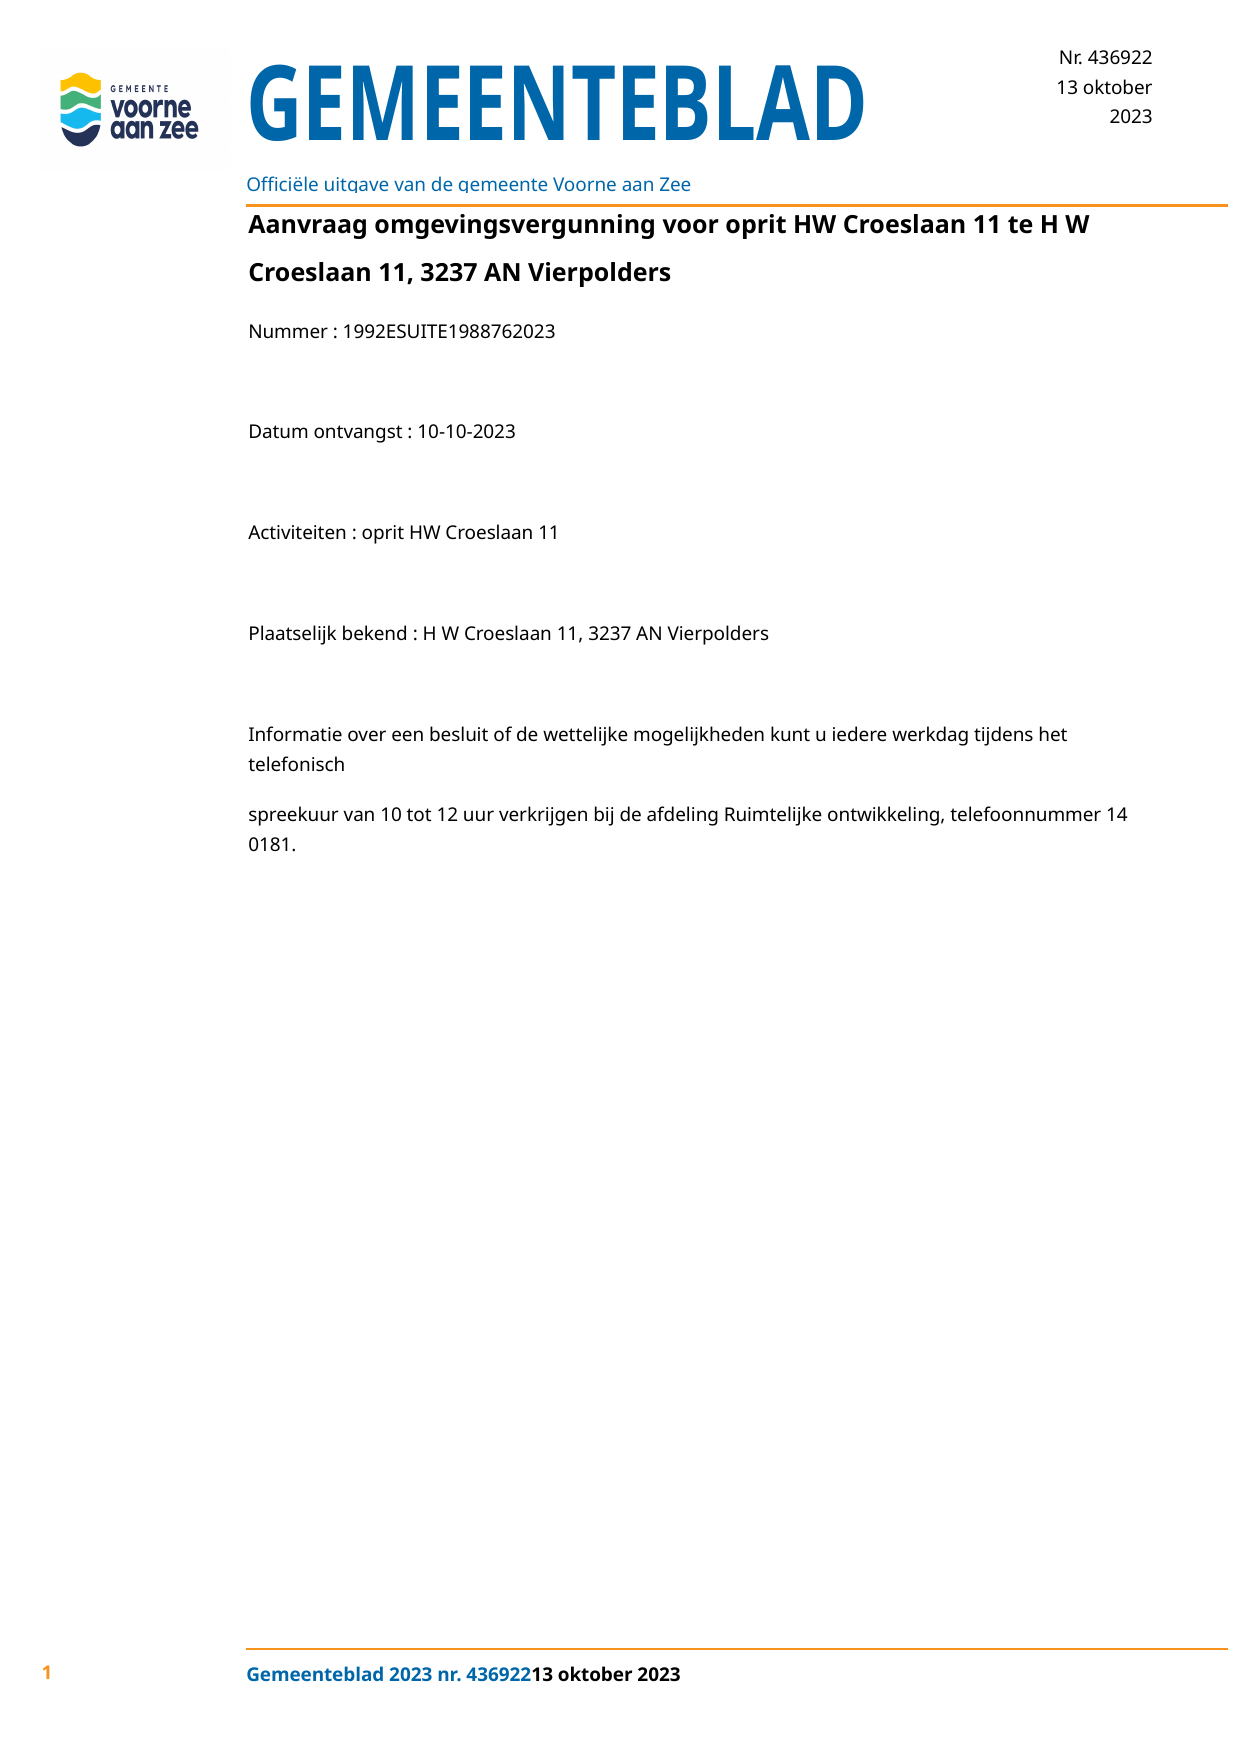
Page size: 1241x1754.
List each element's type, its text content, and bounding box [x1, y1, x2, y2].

text Informatie over een besluit of de wettelijke mogelijkheden kunt u iedere werkdag tijdens het telefonisch [248, 721, 1152, 777]
text Datum ontvangst : 10-10-2023 [248, 419, 1152, 444]
text Nummer : 1992ESUITE1988762023 [248, 318, 1152, 344]
text Plaatselijk bekend : H W Croeslaan 11, 3237 AN Vierpolders [248, 620, 1152, 646]
text spreekuur van 10 tot 12 uur verkrijgen bij de afdeling Ruimtelijke ontwikkeling, telefoonnummer 14 0181. [248, 801, 1152, 857]
text Activiteiten : oprit HW Croeslaan 11 [248, 519, 1152, 545]
text Aanvraag omgevingsvergunning voor oprit HW Croeslaan 11 te H W Croeslaan 11, 3237 AN Vierpolders [248, 207, 1152, 288]
picture [41, 47, 231, 172]
